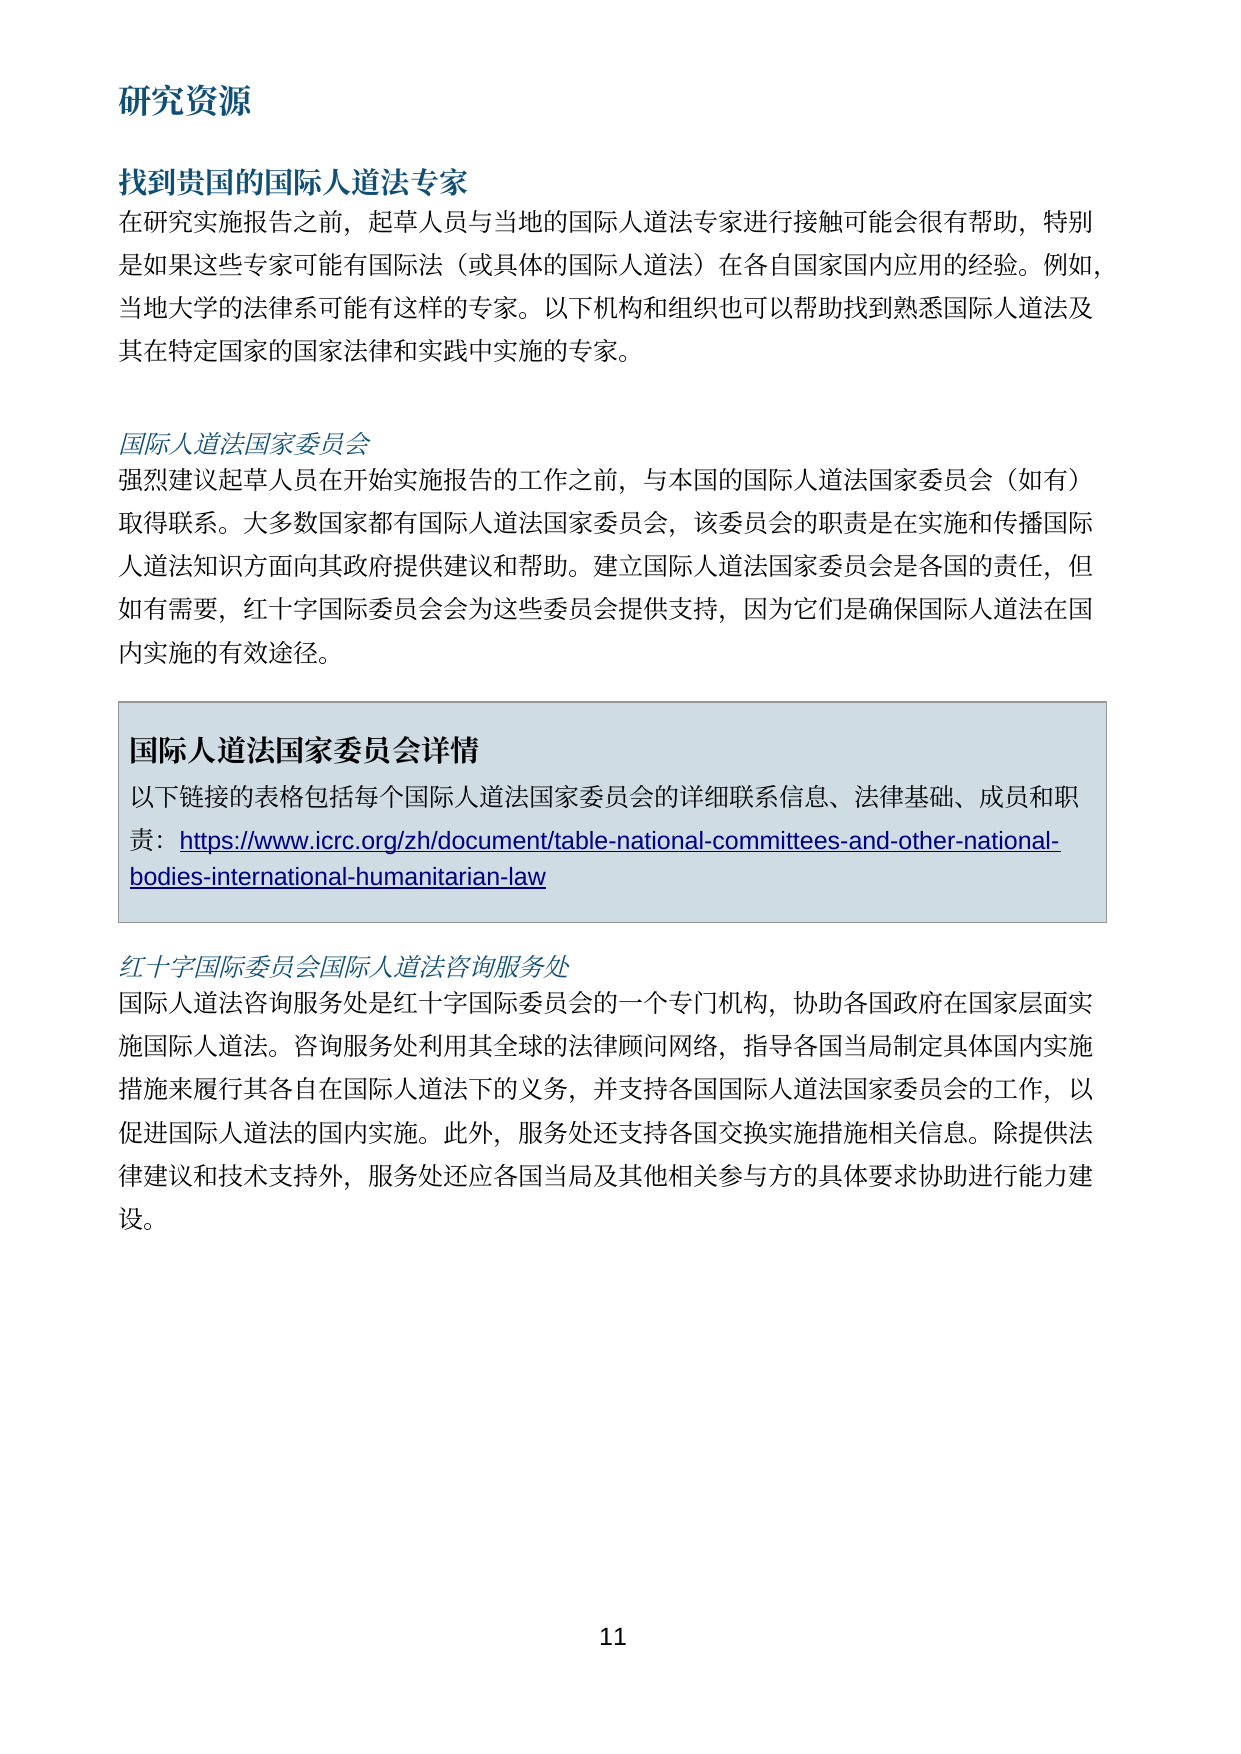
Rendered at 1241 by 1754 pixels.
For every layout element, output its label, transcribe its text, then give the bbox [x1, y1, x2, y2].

table_header 国际人道法国家委员会详情 以下链接的表格包括每个国际人道法国家委员会的详细联系信息、法律基础、成员和职责：https://www.icrc.org/zh/document/table-national-committees-and-other-national-bodies-international-humanitarian-law [119, 703, 1106, 922]
subtitle 红十字国际委员会国际人道法咨询服务处 [118, 948, 1107, 984]
subtitle 研究资源 [118, 75, 1107, 123]
text 国际人道法咨询服务处是红十字国际委员会的一个专门机构，协助各国政府在国家层面实施国际人道法。咨询服务处利用其全球的法律顾问网络，指导各国当局制定具体国内实施措施来履行其各自在国际人道法下的义务，并支持各国国际人道法国家委员会的工作，以促进国际人道法的国内实施。此外，服务处还支持各国交换实施措施相关信息。除提供法律建议和技术支持外，服务处还应各国当局及其他相关参与方的具体要求协助进行能力建设。 [118, 984, 1107, 1235]
text 强烈建议起草人员在开始实施报告的工作之前，与本国的国际人道法国家委员会（如有）取得联系。大多数国家都有国际人道法国家委员会，该委员会的职责是在实施和传播国际人道法知识方面向其政府提供建议和帮助。建立国际人道法国家委员会是各国的责任，但如有需要，红十字国际委员会会为这些委员会提供支持，因为它们是确保国际人道法在国内实施的有效途径。 [118, 461, 1107, 669]
text 在研究实施报告之前，起草人员与当地的国际人道法专家进行接触可能会很有帮助，特别是如果这些专家可能有国际法（或具体的国际人道法）在各自国家国内应用的经验。例如，当地大学的法律系可能有这样的专家。以下机构和组织也可以帮助找到熟悉国际人道法及其在特定国家的国家法律和实践中实施的专家。 [118, 202, 1107, 368]
subtitle 国际人道法国家委员会 [118, 425, 1107, 461]
subtitle 找到贵国的国际人道法专家 [118, 160, 1107, 202]
